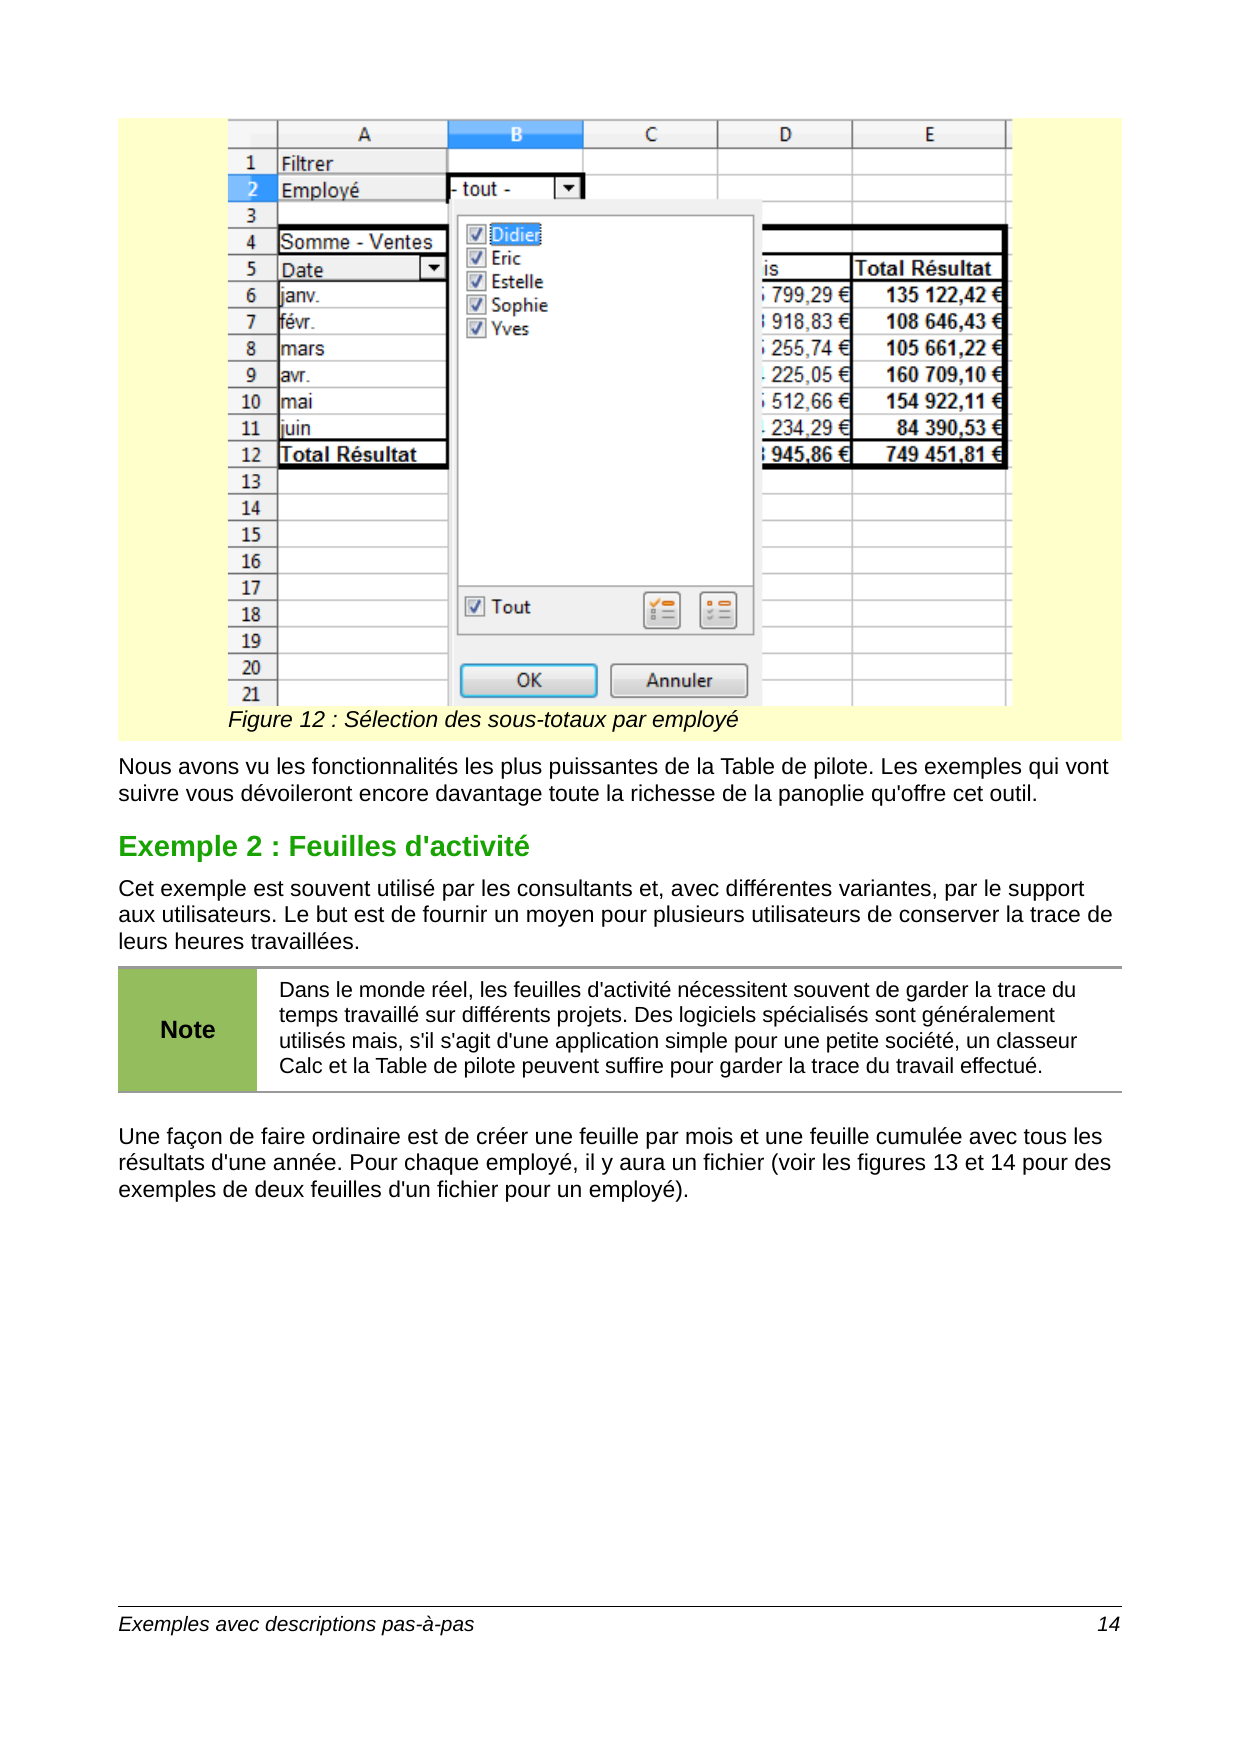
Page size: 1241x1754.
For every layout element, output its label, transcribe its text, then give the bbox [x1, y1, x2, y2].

subtitle Exemple 2 : Feuilles d'activité [118, 829, 1122, 862]
table_header Dans le monde réel, les feuilles d'activité nécessitent souvent de garder la trace du temps travaillé sur différents projets. Des logiciels spécialisés sont généralement utilisés mais, s'il s'agit d'une application simple pour une petite société, un classeur Calc et la Table de pilote peuvent suffire pour garder la trace du travail effectué. [258, 969, 1122, 1091]
picture [227, 118, 1013, 706]
text Une façon de faire ordinaire est de créer une feuille par mois et une feuille cumulée avec tous les résultats d'une année. Pour chaque employé, il y aura un fichier (voir les figures 13 et 14 pour des exemples de deux feuilles d'un fichier pour un employé). [118, 1123, 1122, 1202]
text Nous avons vu les fonctionnalités les plus puissantes de la Table de pilote. Les exemples qui vont suivre vous dévoileront encore davantage toute la richesse de la panoplie qu'offre cet outil. [118, 753, 1122, 806]
text Figure 12 : Sélection des sous-totaux par employé [228, 706, 1012, 732]
text Cet exemple est souvent utilisé par les consultants et, avec différentes variantes, par le support aux utilisateurs. Le but est de fournir un moyen pour plusieurs utilisateurs de conserver la trace de leurs heures travaillées. [118, 875, 1122, 954]
table_header Note [118, 969, 257, 1091]
